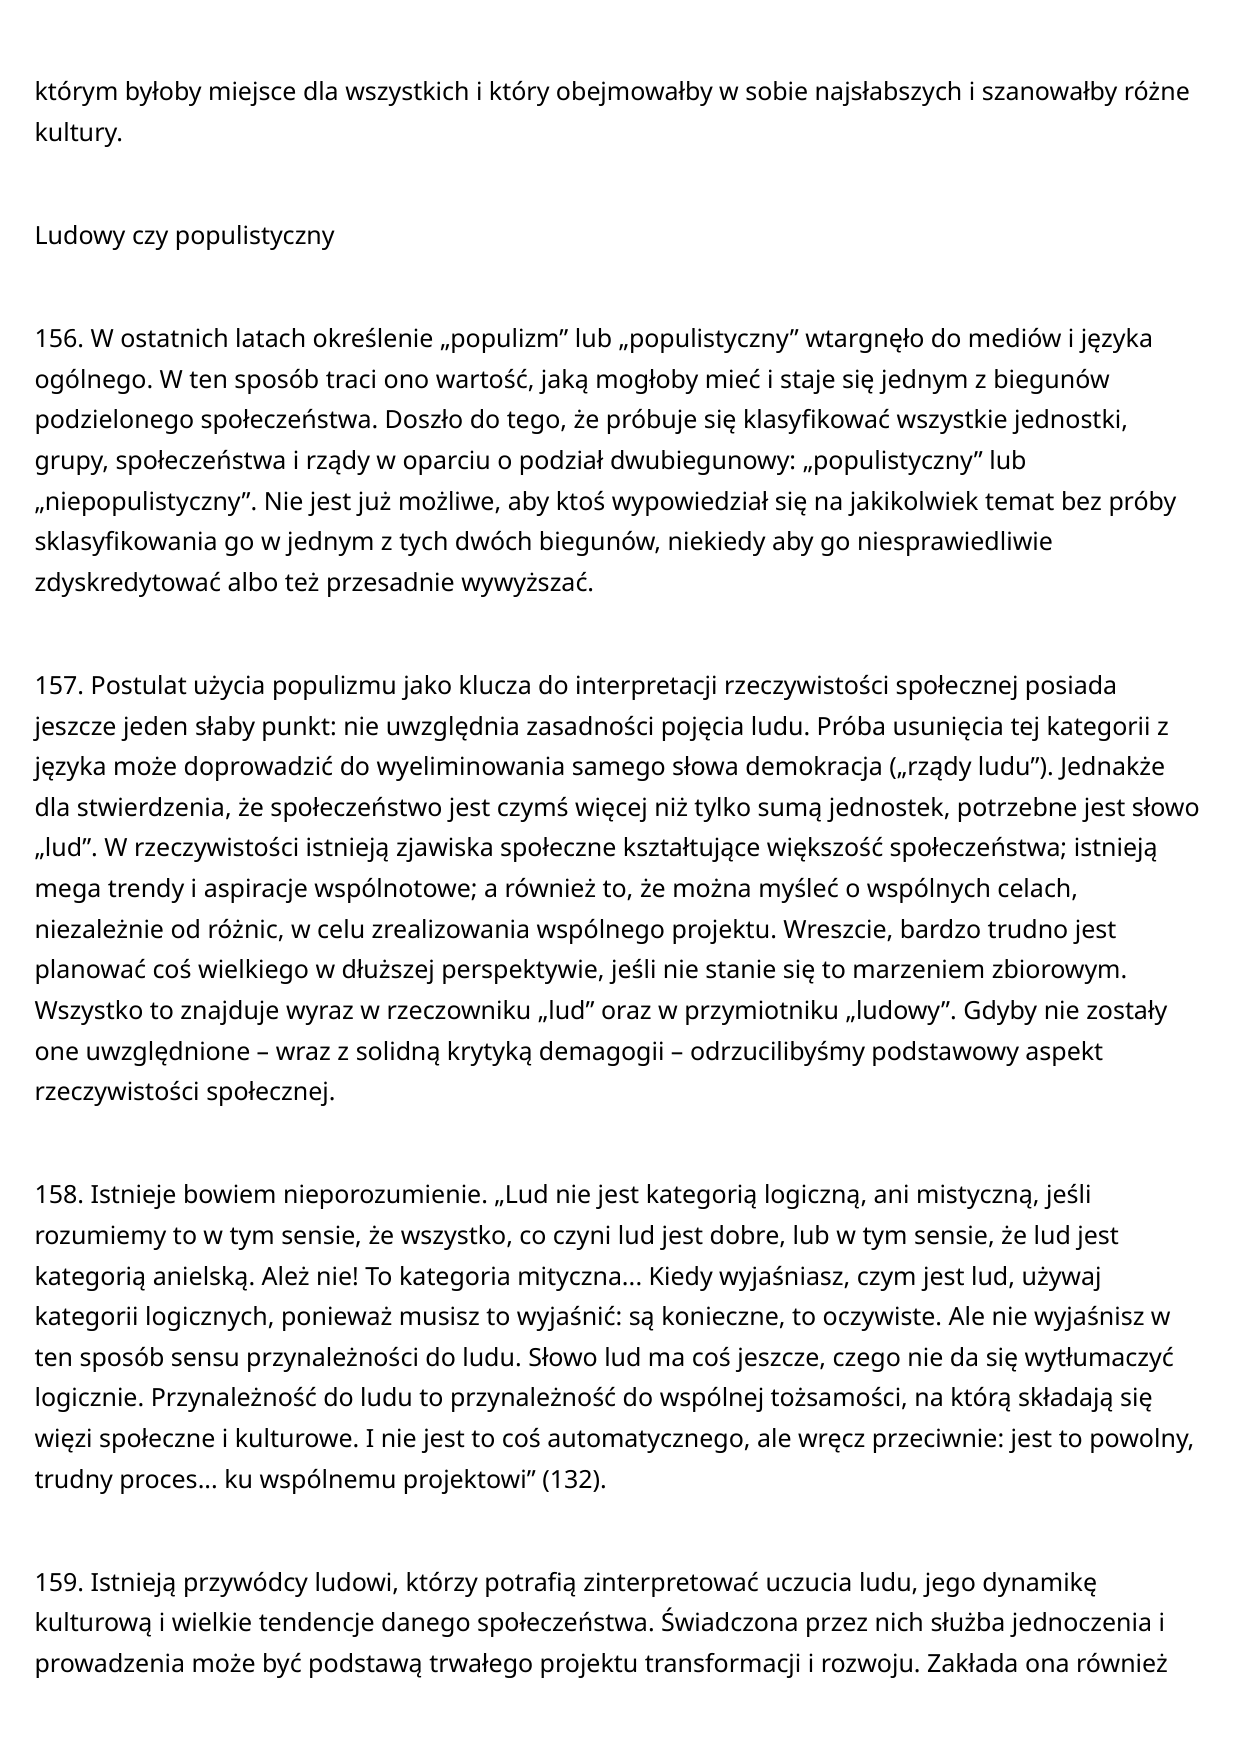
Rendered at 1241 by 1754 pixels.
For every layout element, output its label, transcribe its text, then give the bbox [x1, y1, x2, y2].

text Ludowy czy populistyczny [34, 211, 1203, 252]
text 159. Istnieją przywódcy ludowi, którzy potrafią zinterpretować uczucia ludu, jego dynamikę kulturową i wielkie tendencje danego społeczeństwa. Świadczona przez nich służba jednoczenia i prowadzenia może być podstawą trwałego projektu transformacji i rozwoju. Zakłada ona również [34, 1558, 1203, 1680]
text 156. W ostatnich latach określenie „populizm” lub „populistyczny” wtargnęło do mediów i języka ogólnego. W ten sposób traci ono wartość, jaką mogłoby mieć i staje się jednym z biegunów podzielonego społeczeństwa. Doszło do tego, że próbuje się klasyfikować wszystkie jednostki, grupy, społeczeństwa i rządy w oparciu o podział dwubiegunowy: „populistyczny” lub „niepopulistyczny”. Nie jest już możliwe, aby ktoś wypowiedział się na jakikolwiek temat bez próby sklasyfikowania go w jednym z tych dwóch biegunów, niekiedy aby go niesprawiedliwie zdyskredytować albo też przesadnie wywyższać. [34, 314, 1203, 598]
text 157. Postulat użycia populizmu jako klucza do interpretacji rzeczywistości społecznej posiada jeszcze jeden słaby punkt: nie uwzględnia zasadności pojęcia ludu. Próba usunięcia tej kategorii z języka może doprowadzić do wyeliminowania samego słowa demokracja („rządy ludu”). Jednakże dla stwierdzenia, że społeczeństwo jest czymś więcej niż tylko sumą jednostek, potrzebne jest słowo „lud”. W rzeczywistości istnieją zjawiska społeczne kształtujące większość społeczeństwa; istnieją mega trendy i aspiracje wspólnotowe; a również to, że można myśleć o wspólnych celach, niezależnie od różnic, w celu zrealizowania wspólnego projektu. Wreszcie, bardzo trudno jest planować coś wielkiego w dłuższej perspektywie, jeśli nie stanie się to marzeniem zbiorowym. Wszystko to znajduje wyraz w rzeczowniku „lud” oraz w przymiotniku „ludowy”. Gdyby nie zostały one uwzględnione – wraz z solidną krytyką demagogii – odrzucilibyśmy podstawowy aspekt rzeczywistości społecznej. [34, 661, 1203, 1108]
text 158. Istnieje bowiem nieporozumienie. „Lud nie jest kategorią logiczną, ani mistyczną, jeśli rozumiemy to w tym sensie, że wszystko, co czyni lud jest dobre, lub w tym sensie, że lud jest kategorią anielską. Ależ nie! To kategoria mityczna... Kiedy wyjaśniasz, czym jest lud, używaj kategorii logicznych, ponieważ musisz to wyjaśnić: są konieczne, to oczywiste. Ale nie wyjaśnisz w ten sposób sensu przynależności do ludu. Słowo lud ma coś jeszcze, czego nie da się wytłumaczyć logicznie. Przynależność do ludu to przynależność do wspólnej tożsamości, na którą składają się więzi społeczne i kulturowe. I nie jest to coś automatycznego, ale wręcz przeciwnie: jest to powolny, trudny proces... ku wspólnemu projektowi” (132). [34, 1170, 1203, 1495]
text którym byłoby miejsce dla wszystkich i który obejmowałby w sobie najsłabszych i szanowałby różne kultury. [34, 67, 1203, 148]
